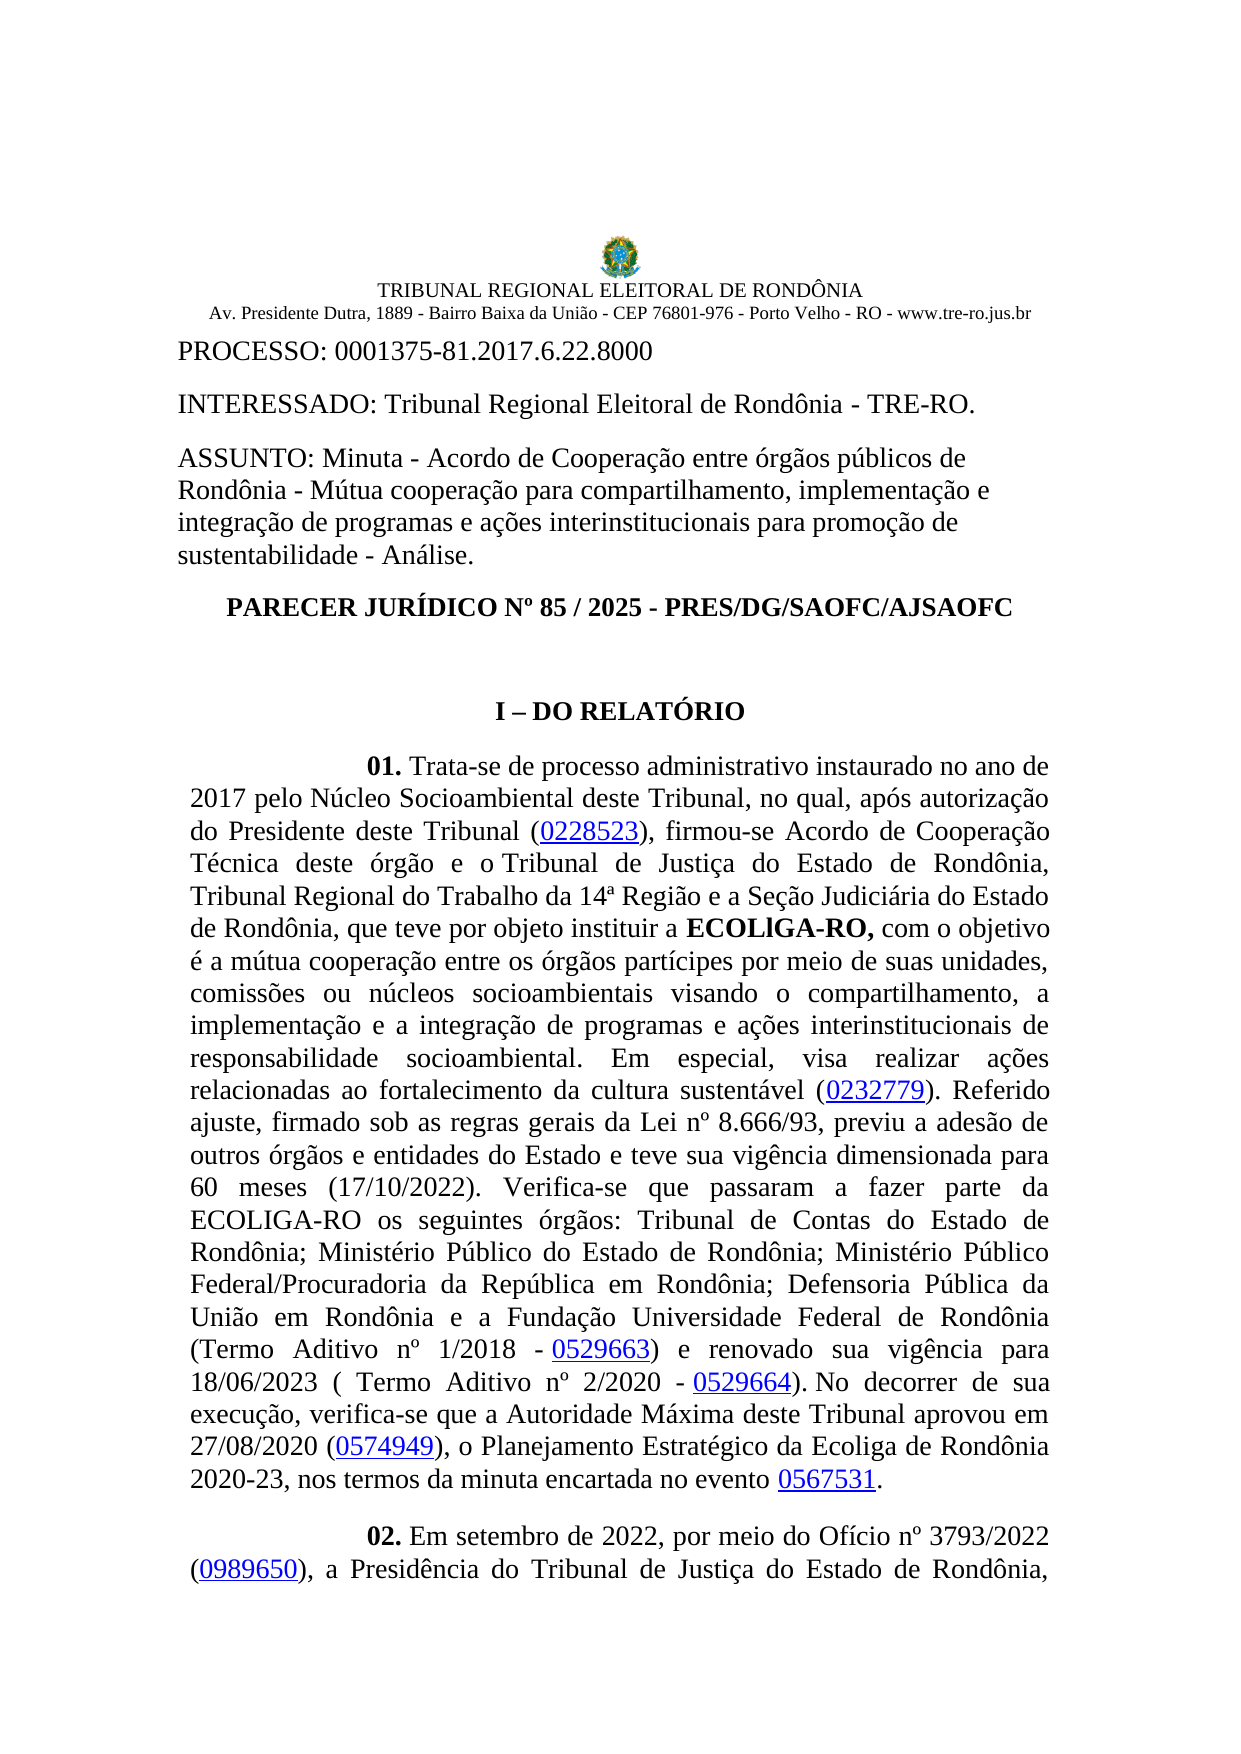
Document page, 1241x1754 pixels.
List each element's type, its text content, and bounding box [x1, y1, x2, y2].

text 02. Em setembro de 2022, por meio do Ofício nº 3793/2022 (0989650), a Presidência do Tribunal de Justiça do Estado de Rondônia, [190, 1519, 1051, 1584]
text ASSUNTO: Minuta - Acordo de Cooperação entre órgãos públicos de Rondônia - Mútua cooperação para compartilhamento, implementação e integração de programas e ações interinstitucionais para promoção de sustentabilidade - Análise. [177, 441, 1063, 570]
text Parecer Jurídico Nº 85 / 2025 - PRES/DG/SAOFC/AJSAOFC [177, 591, 1063, 622]
text 01. Trata-se de processo administrativo instaurado no ano de 2017 pelo Núcleo Socioambiental deste Tribunal, no qual, após autorização do Presidente deste Tribunal (0228523), firmou-se Acordo de Cooperação Técnica deste órgão e o Tribunal de Justiça do Estado de Rondônia, Tribunal Regional do Trabalho da 14ª Região e a Seção Judiciária do Estado de Rondônia, que teve por objeto instituir a ECOLlGA-RO, com o objetivo é a mútua cooperação entre os órgãos partícipes por meio de suas unidades, comissões ou núcleos socioambientais visando o compartilhamento, a implementação e a integração de programas e ações interinstitucionais de responsabilidade socioambiental. Em especial, visa realizar ações relacionadas ao fortalecimento da cultura sustentável (0232779). Referido ajuste, firmado sob as regras gerais da Lei nº 8.666/93, previu a adesão de outros órgãos e entidades do Estado e teve sua vigência dimensionada para 60 meses (17/10/2022). Verifica-se que passaram a fazer parte da ECOLIGA-RO os seguintes órgãos: Tribunal de Contas do Estado de Rondônia; Ministério Público do Estado de Rondônia; Ministério Público Federal/Procuradoria da República em Rondônia; Defensoria Pública da União em Rondônia e a Fundação Universidade Federal de Rondônia (Termo Aditivo nº 1/2018 - 0529663) e renovado sua vigência para 18/06/2023 ( Termo Aditivo nº 2/2020 - 0529664). No decorrer de sua execução, verifica-se que a Autoridade Máxima deste Tribunal aprovou em 27/08/2020 (0574949), o Planejamento Estratégico da Ecoliga de Rondônia 2020-23, nos termos da minuta encartada no evento 0567531. [190, 749, 1051, 1494]
text PROCESSO: 0001375-81.2017.6.22.8000 [177, 334, 1063, 367]
text Av. Presidente Dutra, 1889 - Bairro Baixa da União - CEP 76801-976 - Porto Velho - RO - www.tre-ro.jus.br [177, 302, 1063, 324]
text I – DO RELATÓRIO [177, 695, 1063, 726]
text INTERESSADO: Tribunal Regional Eleitoral de Rondônia - TRE-RO. [177, 387, 1063, 420]
text TRIBUNAL REGIONAL ELEITORAL DE RONDÔNIA [177, 278, 1063, 302]
